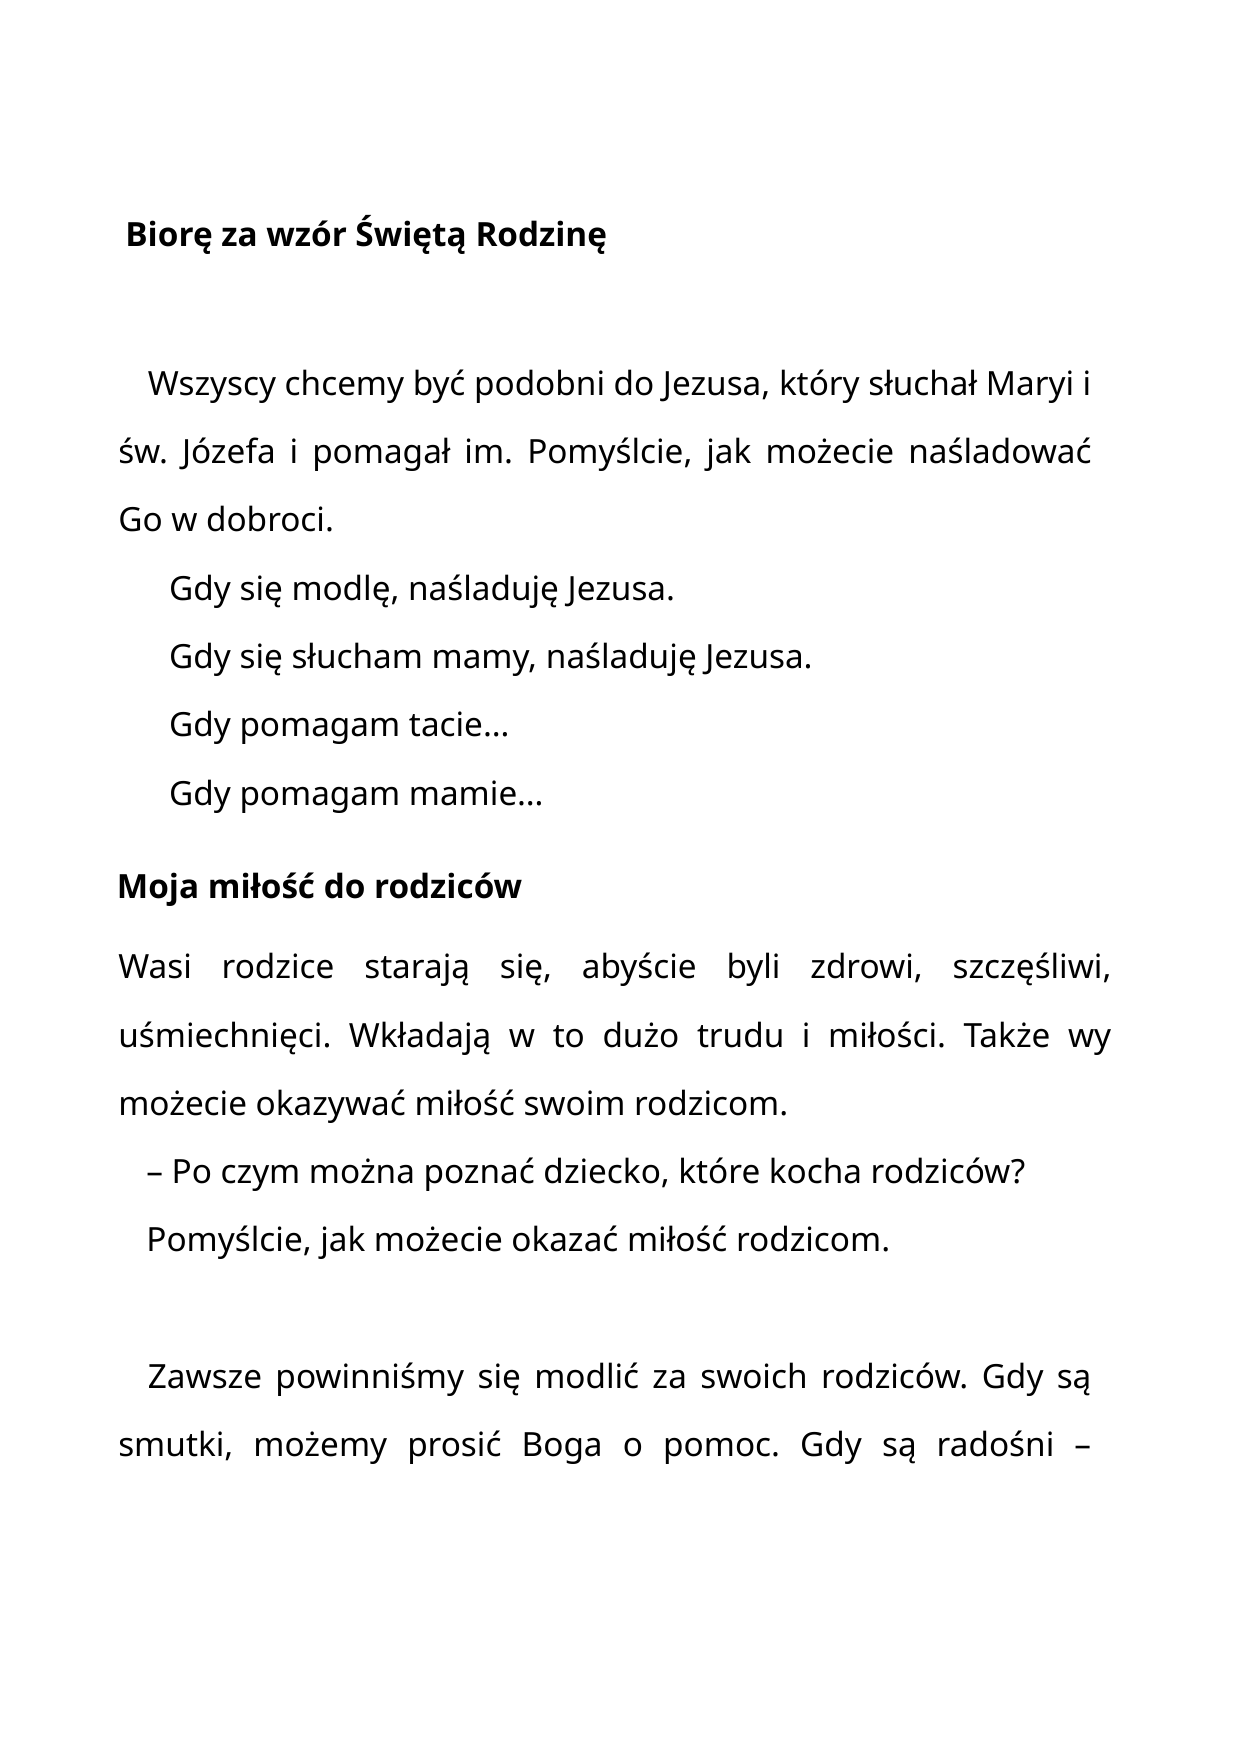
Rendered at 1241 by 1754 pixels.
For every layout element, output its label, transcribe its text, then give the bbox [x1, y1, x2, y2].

text Pomyślcie, jak możecie okazać miłość rodzicom. [146, 1216, 1122, 1262]
subtitle Moja miłość do rodziców [117, 863, 1122, 908]
subtitle Biorę za wzór Świętą Rodzinę [117, 211, 1122, 257]
text Wasi rodzice starają się, abyście byli zdrowi, szczęśliwi, uśmiechnięci. Wkładają w to dużo trudu i miłości. Także wy możecie okazywać miłość swoim rodzicom. [118, 943, 1113, 1125]
list Gdy pomagam mamie… [146, 769, 1122, 815]
list Gdy pomagam tacie… [146, 701, 1122, 747]
list Gdy się modlę, naśladuję Jezusa. [146, 564, 1122, 610]
text Zawsze powinniśmy się modlić za swoich rodziców. Gdy są smutki, możemy prosić Boga o pomoc. Gdy są radośni – [118, 1353, 1092, 1466]
text Wszyscy chcemy być podobni do Jezusa, który słuchał Maryi i św. Józefa i pomagał im. Pomyślcie, jak możecie naśladować Go w dobroci. [118, 360, 1093, 542]
text – Po czym można poznać dziecko, które kocha rodziców? [146, 1148, 1122, 1193]
list Gdy się słucham mamy, naśladuję Jezusa. [146, 633, 1122, 678]
